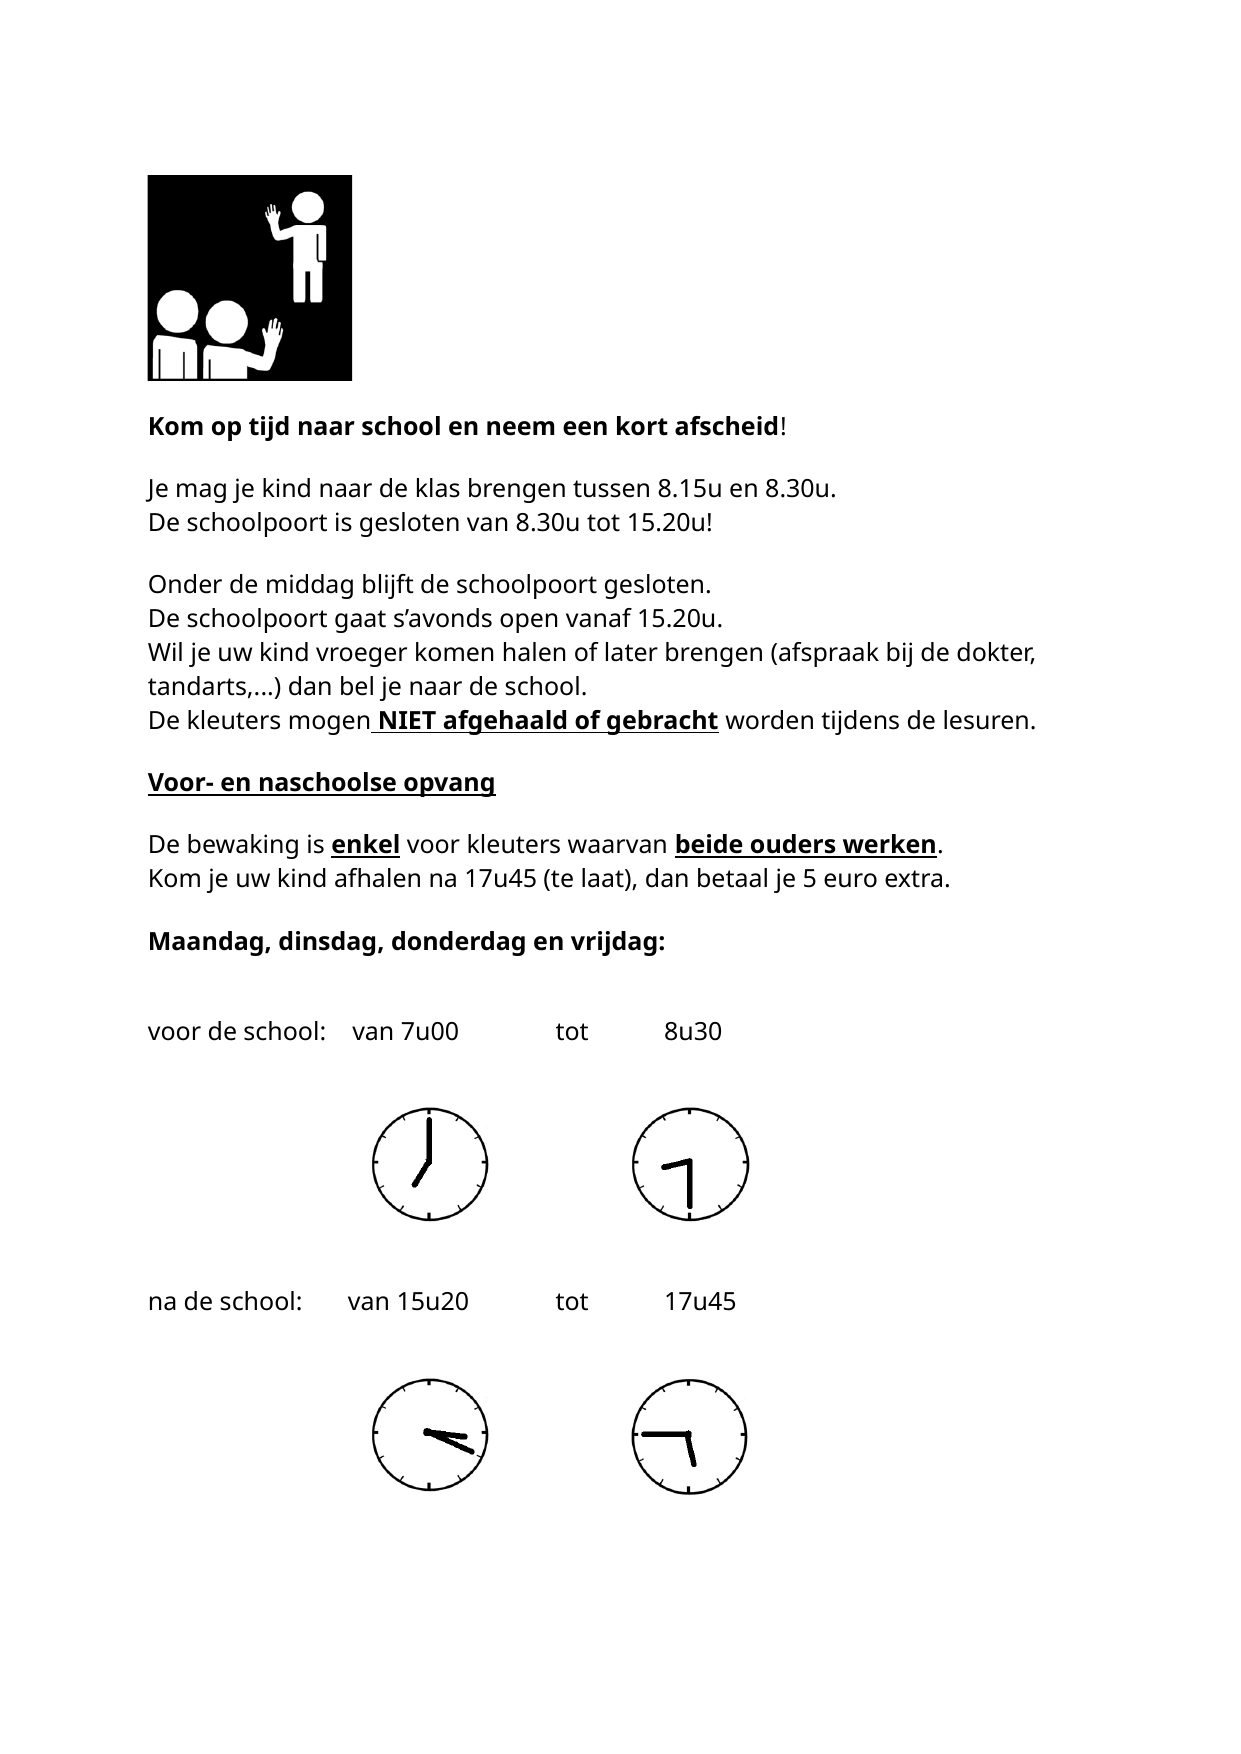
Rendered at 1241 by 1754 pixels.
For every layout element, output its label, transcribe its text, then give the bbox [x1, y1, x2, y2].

text na de school: van 15u20 tot 17u45 [148, 1283, 1093, 1317]
text De schoolpoort is gesloten van 8.30u tot 15.20u! [148, 504, 1093, 538]
text Kom je uw kind afhalen na 17u45 (te laat), dan betaal je 5 euro extra. [148, 861, 1093, 895]
text De schoolpoort gaat s’avonds open vanaf 15.20u. [148, 601, 1093, 635]
text Voor- en naschoolse opvang [148, 765, 1093, 799]
text Wil je uw kind vroeger komen halen of later brengen (afspraak bij de dokter, tandarts,...) dan bel je naar de school. [148, 635, 1093, 703]
text Kom op tijd naar school en neem een kort afscheid! [148, 408, 1093, 442]
text De bewaking is enkel voor kleuters waarvan beide ouders werken. [148, 827, 1093, 861]
text Je mag je kind naar de klas brengen tussen 8.15u en 8.30u. [148, 470, 1093, 504]
text Onder de middag blijft de schoolpoort gesloten. [148, 567, 1093, 601]
text De kleuters mogen NIET afgehaald of gebracht worden tijdens de lesuren. [148, 703, 1093, 737]
text Maandag, dinsdag, donderdag en vrijdag: [148, 923, 1093, 957]
text voor de school: van 7u00 tot 8u30 [148, 1013, 1093, 1047]
